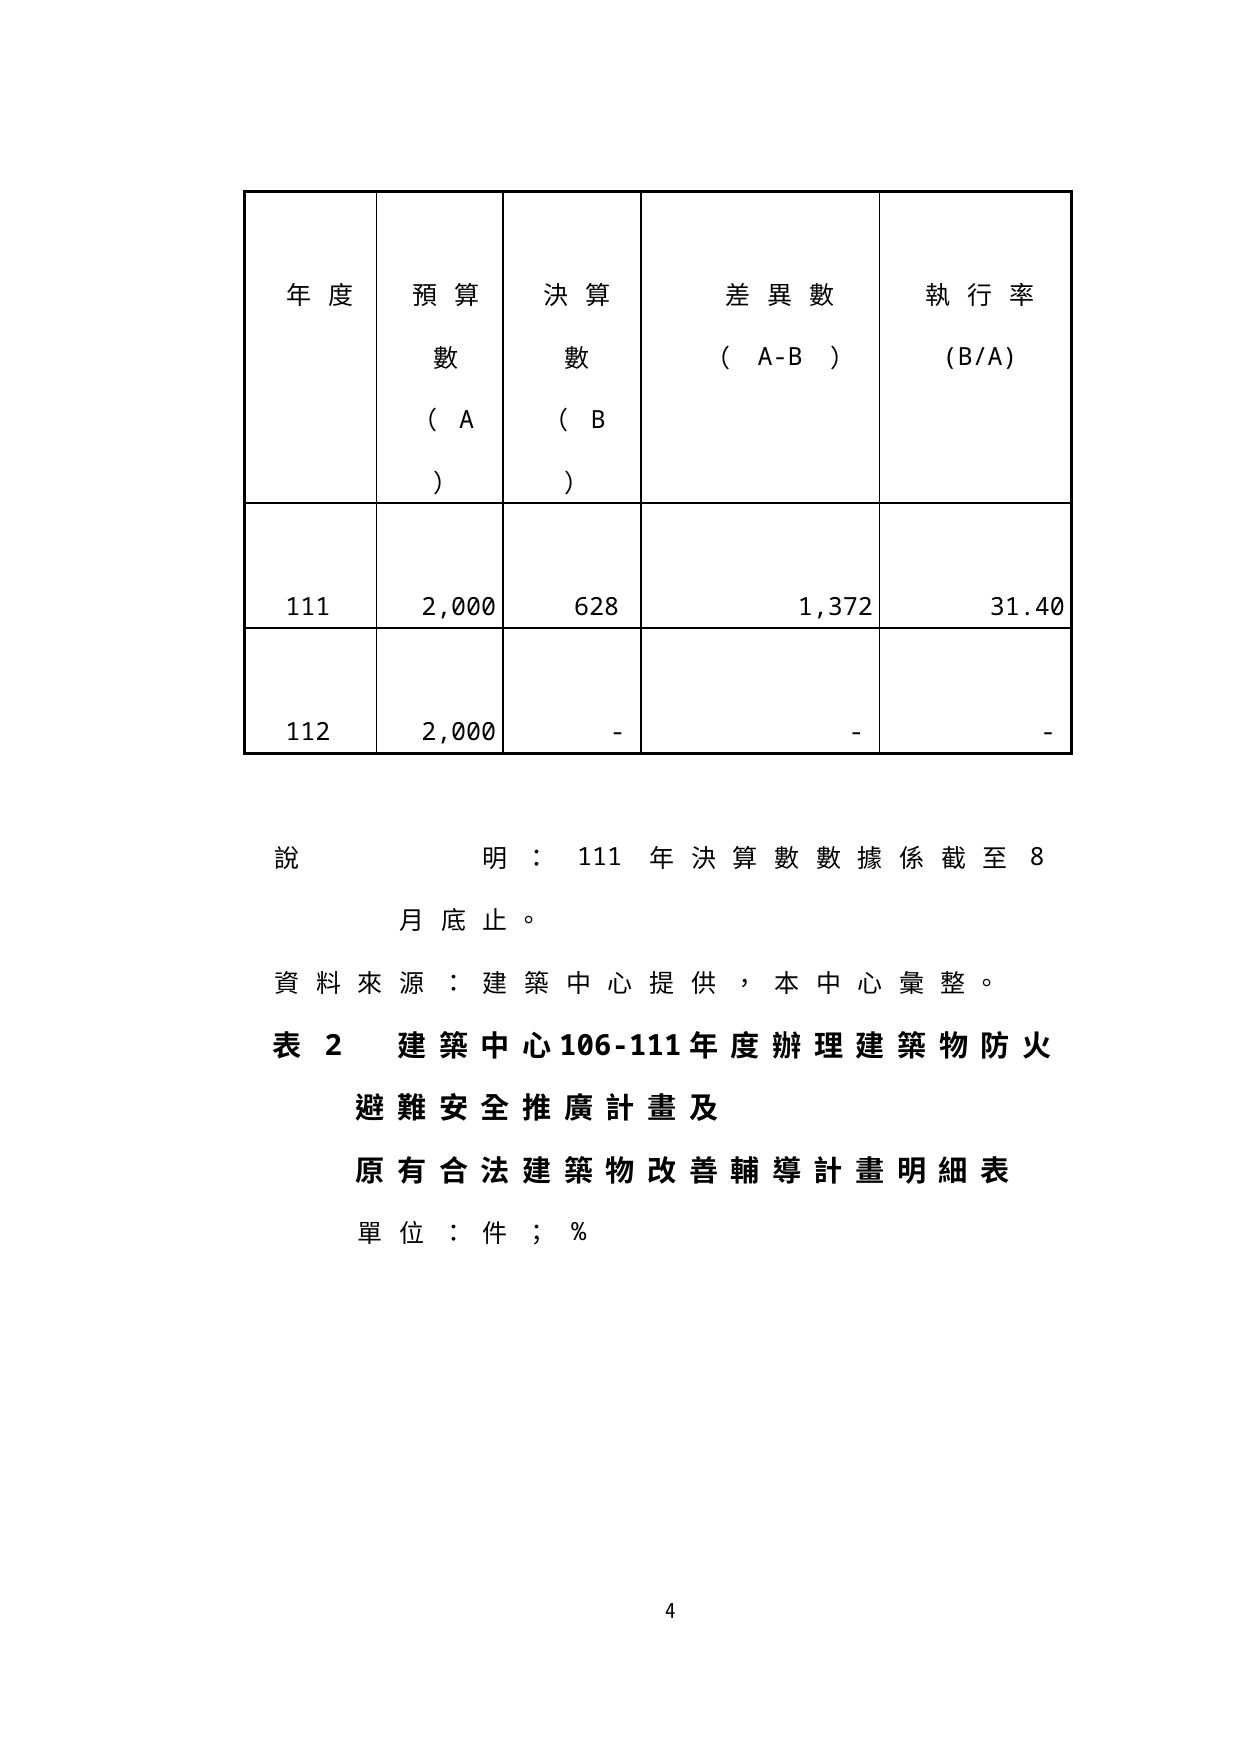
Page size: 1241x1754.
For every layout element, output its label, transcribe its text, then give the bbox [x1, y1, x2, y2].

table_cell 112 [246, 629, 376, 752]
table_header 決算數（B） [504, 193, 640, 502]
table_header 預算數（A） [377, 193, 502, 502]
text 資料來源：建築中心提供，本中心彙整。 [242, 939, 1058, 1002]
table_cell 31.40 [880, 504, 1070, 627]
table_cell 111 [246, 504, 376, 627]
table_cell 1,372 [642, 504, 879, 627]
table_cell - [880, 629, 1070, 752]
text 說 明：111年決算數數據係截至8月底止。 [242, 814, 1058, 939]
table_cell 2,000 [377, 504, 502, 627]
table_cell - [642, 629, 879, 752]
table_cell 2,000 [377, 629, 502, 752]
table_cell - [504, 629, 640, 752]
table_header 執行率(B/A) [880, 193, 1070, 502]
table_header 差異數（A-B） [642, 193, 879, 502]
text 原有合法建築物改善輔導計畫明細表 單位：件；% [316, 1127, 1058, 1252]
table_cell 628 [504, 504, 640, 627]
table_header 年度 [246, 193, 376, 502]
text 表2 建築中心106-111年度辦理建築物防火避難安全推廣計畫及 [242, 1002, 1058, 1127]
